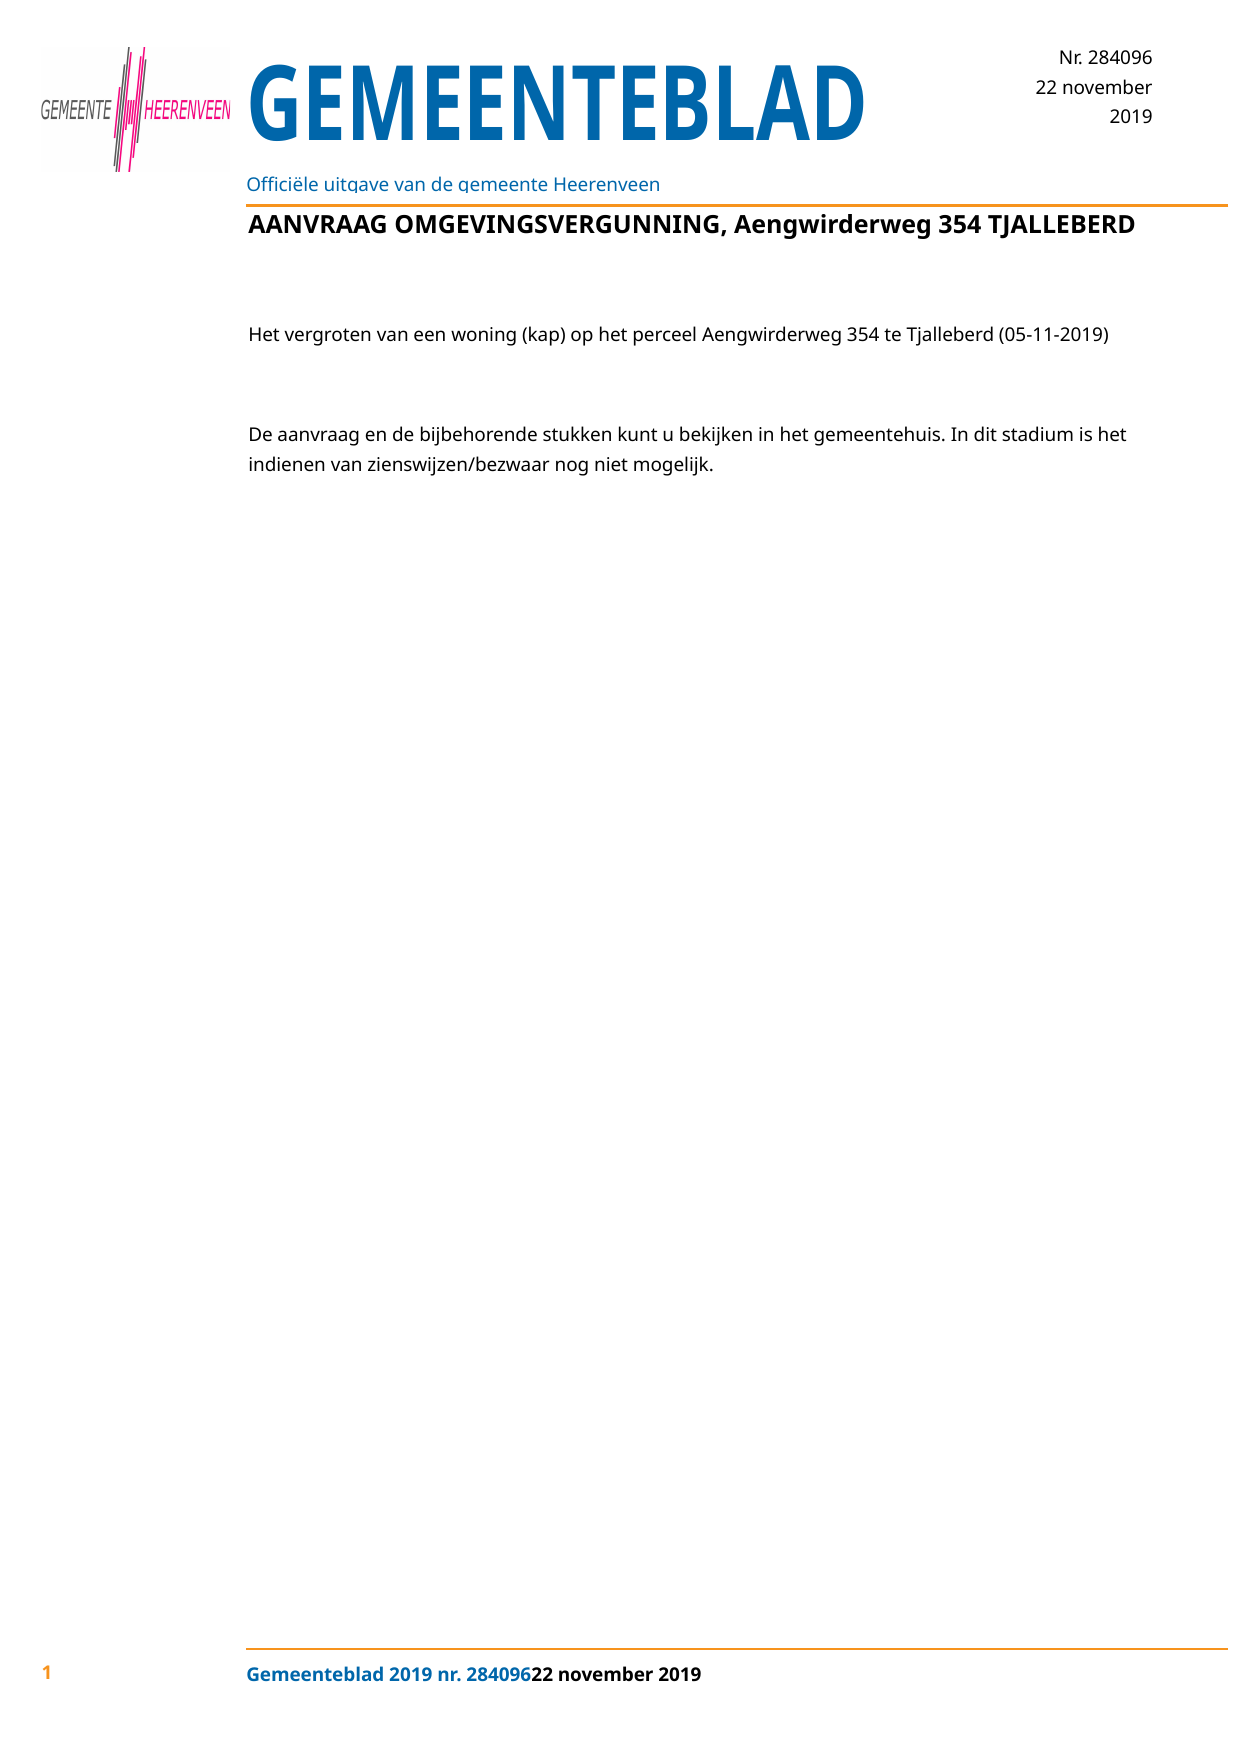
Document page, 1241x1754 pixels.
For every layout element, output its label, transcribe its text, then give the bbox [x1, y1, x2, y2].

picture [41, 47, 231, 172]
text AANVRAAG OMGEVINGSVERGUNNING, Aengwirderweg 354 TJALLEBERD [248, 207, 1152, 241]
text Het vergroten van een woning (kap) op het perceel Aengwirderweg 354 te Tjalleberd (05-11-2019) [248, 321, 1152, 346]
text De aanvraag en de bijbehorende stukken kunt u bekijken in het gemeentehuis. In dit stadium is het indienen van zienswijzen/bezwaar nog niet mogelijk. [248, 422, 1152, 477]
